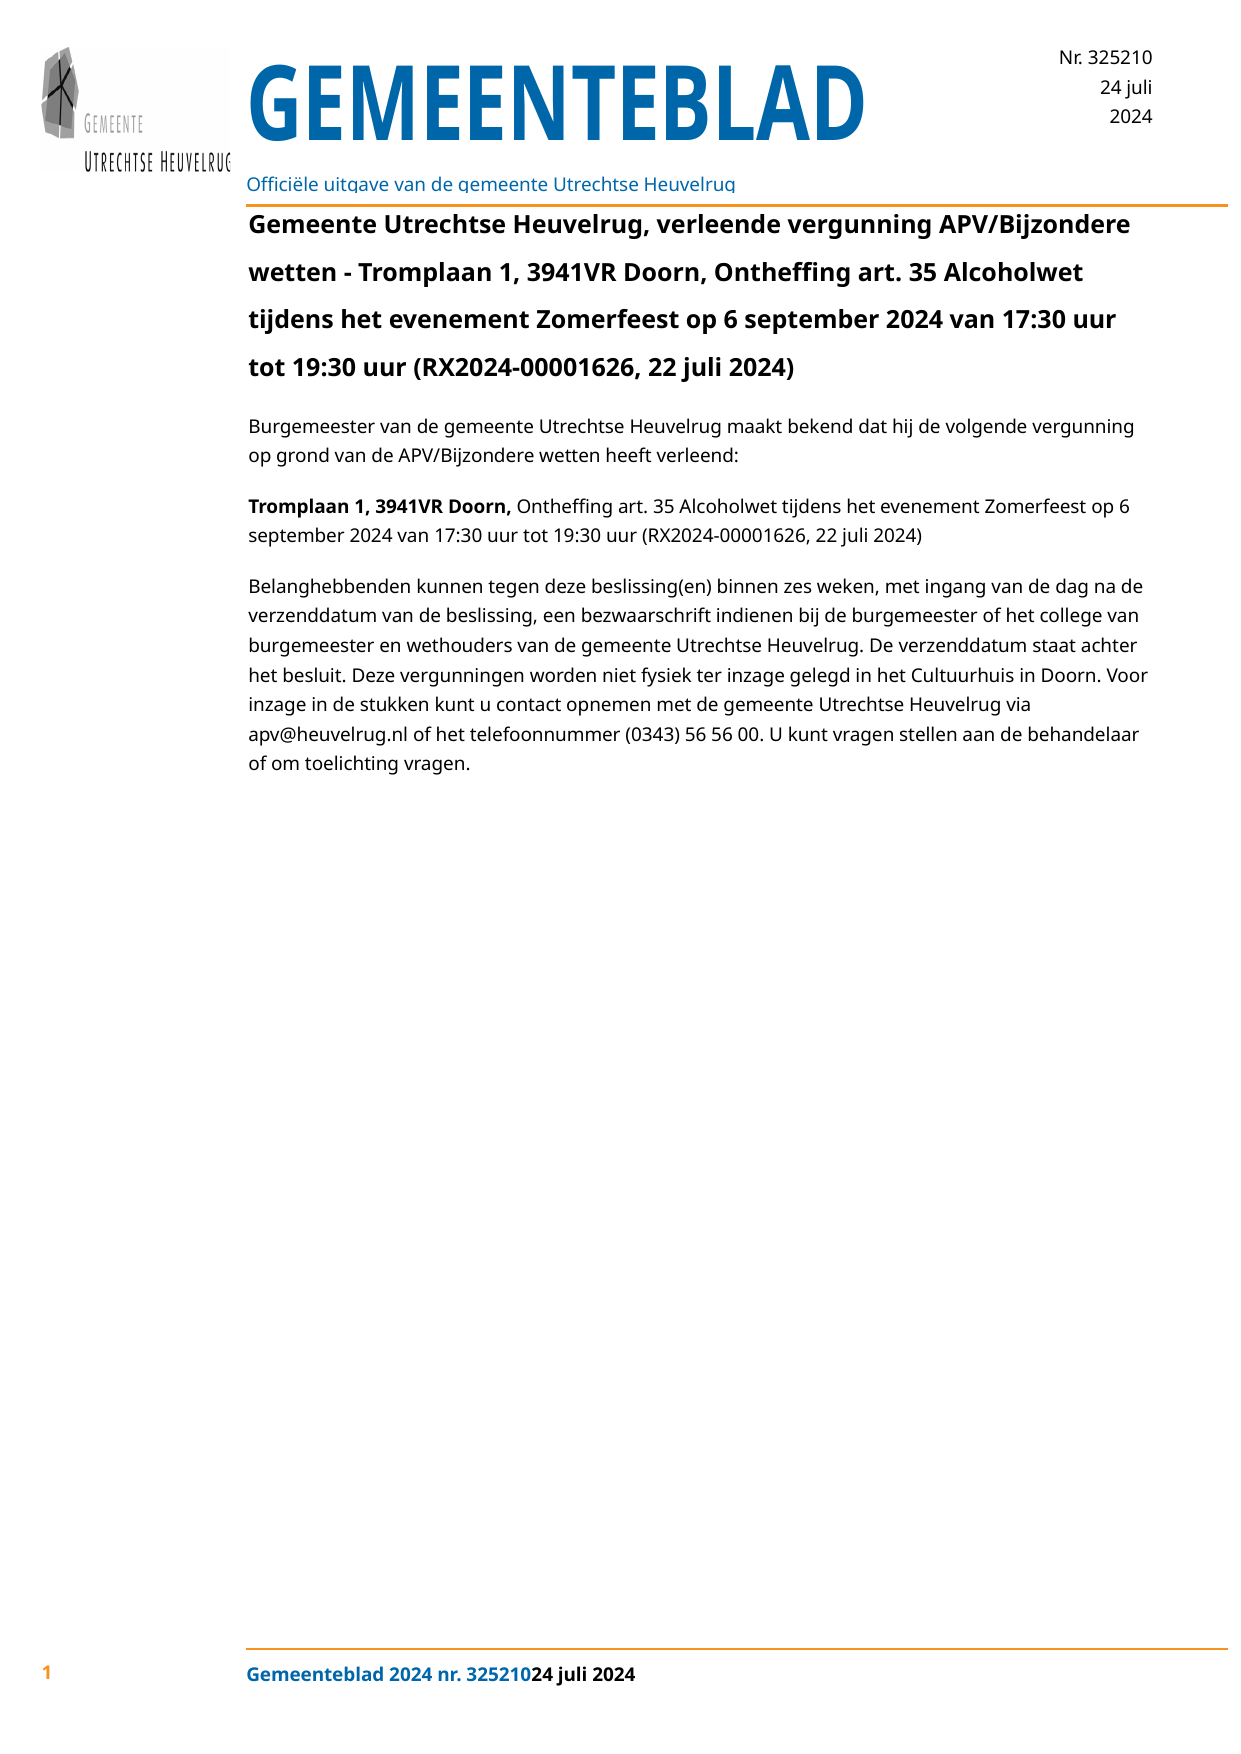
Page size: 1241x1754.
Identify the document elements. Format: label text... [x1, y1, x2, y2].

text Tromplaan 1, 3941VR Doorn, Ontheffing art. 35 Alcoholwet tijdens het evenement Zomerfeest op 6 september 2024 van 17:30 uur tot 19:30 uur (RX2024-00001626, 22 juli 2024) [248, 493, 1152, 548]
text Burgemeester van de gemeente Utrechtse Heuvelrug maakt bekend dat hij de volgende vergunning op grond van de APV/Bijzondere wetten heeft verleend: [248, 413, 1152, 468]
text Belanghebbenden kunnen tegen deze beslissing(en) binnen zes weken, met ingang van de dag na de verzenddatum van de beslissing, een bezwaarschrift indienen bij de burgemeester of het college van burgemeester en wethouders van de gemeente Utrechtse Heuvelrug. De verzenddatum staat achter het besluit. Deze vergunningen worden niet fysiek ter inzage gelegd in het Cultuurhuis in Doorn. Voor inzage in de stukken kunt u contact opnemen met de gemeente Utrechtse Heuvelrug via apv@heuvelrug.nl of het telefoonnummer (0343) 56 56 00. U kunt vragen stellen aan de behandelaar of om toelichting vragen. [248, 573, 1152, 776]
picture [41, 47, 231, 172]
text Gemeente Utrechtse Heuvelrug, verleende vergunning APV/Bijzondere wetten - Tromplaan 1, 3941VR Doorn, Ontheffing art. 35 Alcoholwet tijdens het evenement Zomerfeest op 6 september 2024 van 17:30 uur tot 19:30 uur (RX2024-00001626, 22 juli 2024) [248, 207, 1152, 384]
